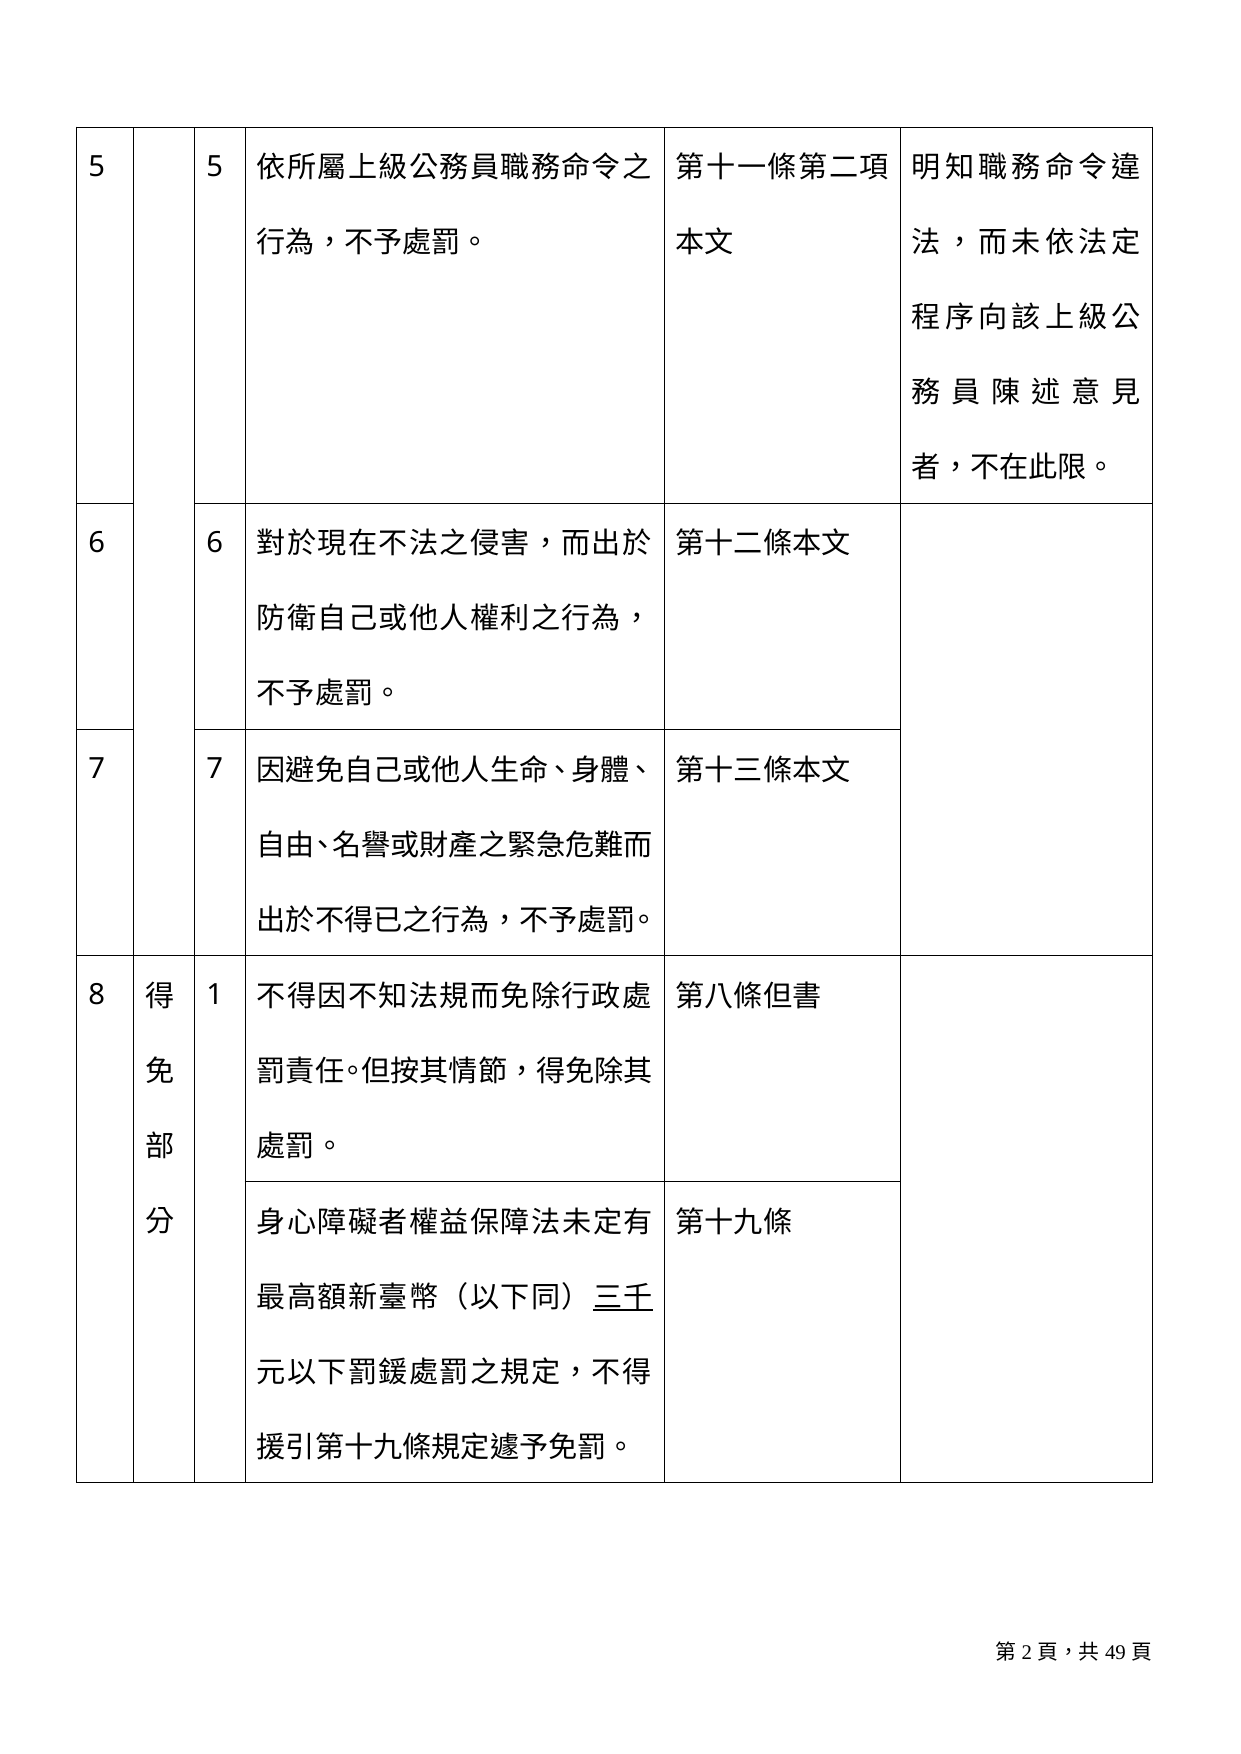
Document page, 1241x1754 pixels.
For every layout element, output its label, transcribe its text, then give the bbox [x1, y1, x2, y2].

table_cell 1 [195, 956, 245, 1482]
table_cell 第十九條 [665, 1182, 900, 1482]
table_cell 7 [195, 730, 245, 955]
table_cell [134, 128, 194, 955]
table_cell 5 [195, 128, 245, 503]
table_cell 6 [77, 504, 133, 729]
table_cell 5 [77, 128, 133, 503]
table_cell [901, 956, 1152, 1482]
table_cell 因避免自己或他人生命、身體、自由、名譽或財產之緊急危難而出於不得已之行為，不予處罰。 [246, 730, 664, 955]
table_cell 7 [77, 730, 133, 955]
table_cell 8 [77, 956, 133, 1482]
table_cell 得免部分 [134, 956, 194, 1482]
table_cell 第十二條本文 [665, 504, 900, 729]
table_cell 對於現在不法之侵害，而出於防衛自己或他人權利之行為，不予處罰。 [246, 504, 664, 729]
table_cell 身心障礙者權益保障法未定有最高額新臺幣（以下同）三千元以下罰鍰處罰之規定，不得援引第十九條規定遽予免罰。 [246, 1182, 664, 1482]
table_cell 依所屬上級公務員職務命令之行為，不予處罰。 [246, 128, 664, 503]
table_cell 不得因不知法規而免除行政處罰責任。但按其情節，得免除其處罰。 [246, 956, 664, 1181]
table_cell 第十一條第二項本文 [665, 128, 900, 503]
table_cell 第十三條本文 [665, 730, 900, 955]
table_cell 明知職務命令違法，而未依法定程序向該上級公務員陳述意見者，不在此限。 [901, 128, 1152, 503]
table_cell 6 [195, 504, 245, 729]
table_cell [901, 504, 1152, 955]
table_cell 第八條但書 [665, 956, 900, 1181]
